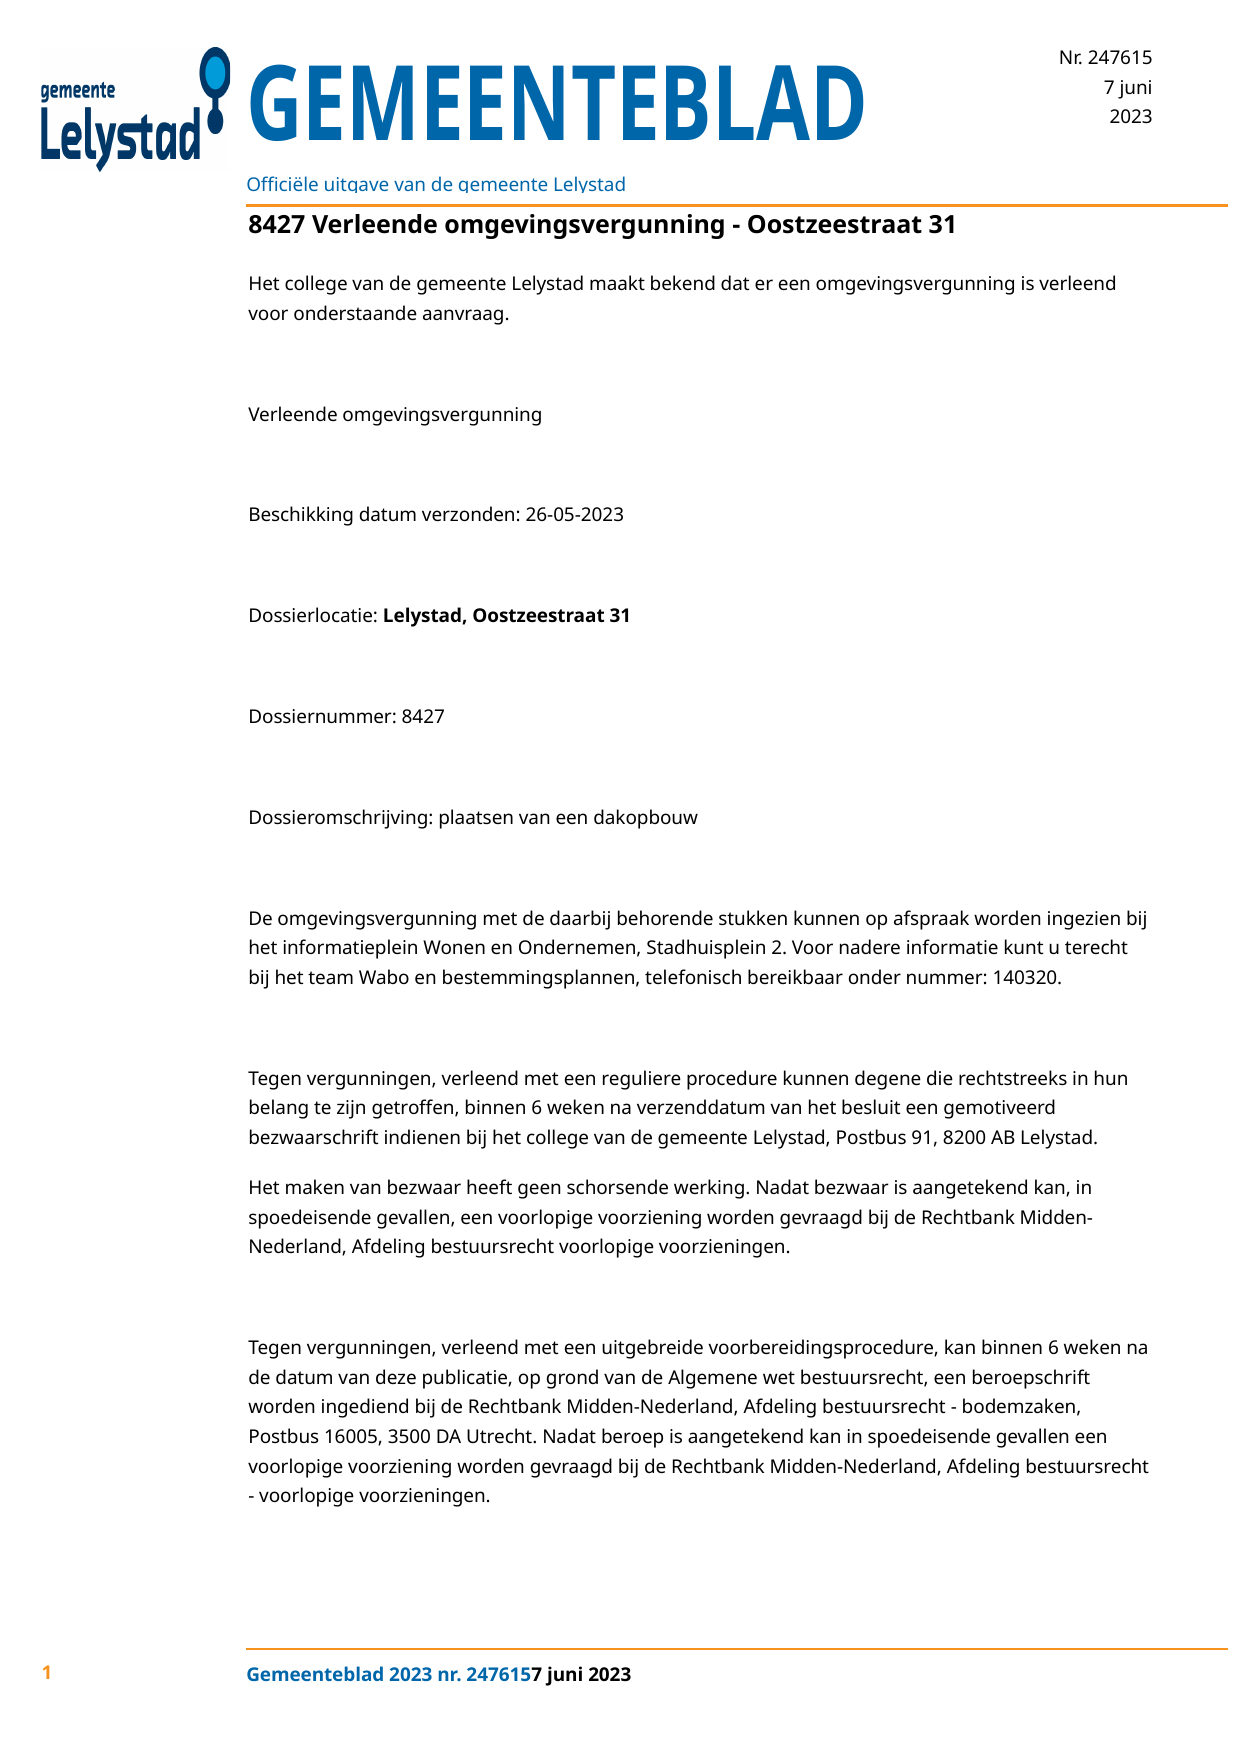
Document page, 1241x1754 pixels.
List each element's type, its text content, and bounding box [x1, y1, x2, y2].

text Tegen vergunningen, verleend met een uitgebreide voorbereidingsprocedure, kan binnen 6 weken na de datum van deze publicatie, op grond van de Algemene wet bestuursrecht, een beroepschrift worden ingediend bij de Rechtbank Midden-Nederland, Afdeling bestuursrecht - bodemzaken, Postbus 16005, 3500 DA Utrecht. Nadat beroep is aangetekend kan in spoedeisende gevallen een voorlopige voorziening worden gevraagd bij de Rechtbank Midden-Nederland, Afdeling bestuursrecht - voorlopige voorzieningen. [248, 1334, 1152, 1508]
text Het college van de gemeente Lelystad maakt bekend dat er een omgevingsvergunning is verleend voor onderstaande aanvraag. [248, 270, 1152, 326]
picture [41, 47, 231, 172]
text Beschikking datum verzonden: 26-05-2023 [248, 502, 1152, 527]
text Dossierlocatie: Lelystad, Oostzeestraat 31 [248, 602, 1152, 628]
text Dossieromschrijving: plaatsen van een dakopbouw [248, 804, 1152, 830]
text Het maken van bezwaar heeft geen schorsende werking. Nadat bezwaar is aangetekend kan, in spoedeisende gevallen, een voorlopige voorziening worden gevraagd bij de Rechtbank Midden-Nederland, Afdeling bestuursrecht voorlopige voorzieningen. [248, 1174, 1152, 1259]
text Verleende omgevingsvergunning [248, 401, 1152, 426]
text De omgevingsvergunning met de daarbij behorende stukken kunnen op afspraak worden ingezien bij het informatieplein Wonen en Ondernemen, Stadhuisplein 2. Voor nadere informatie kunt u terecht bij het team Wabo en bestemmingsplannen, telefonisch bereikbaar onder nummer: 140320. [248, 905, 1152, 990]
text Tegen vergunningen, verleend met een reguliere procedure kunnen degene die rechtstreeks in hun belang te zijn getroffen, binnen 6 weken na verzenddatum van het besluit een gemotiveerd bezwaarschrift indienen bij het college van de gemeente Lelystad, Postbus 91, 8200 AB Lelystad. [248, 1065, 1152, 1150]
text 8427 Verleende omgevingsvergunning - Oostzeestraat 31 [248, 207, 1152, 241]
text Dossiernummer: 8427 [248, 703, 1152, 729]
